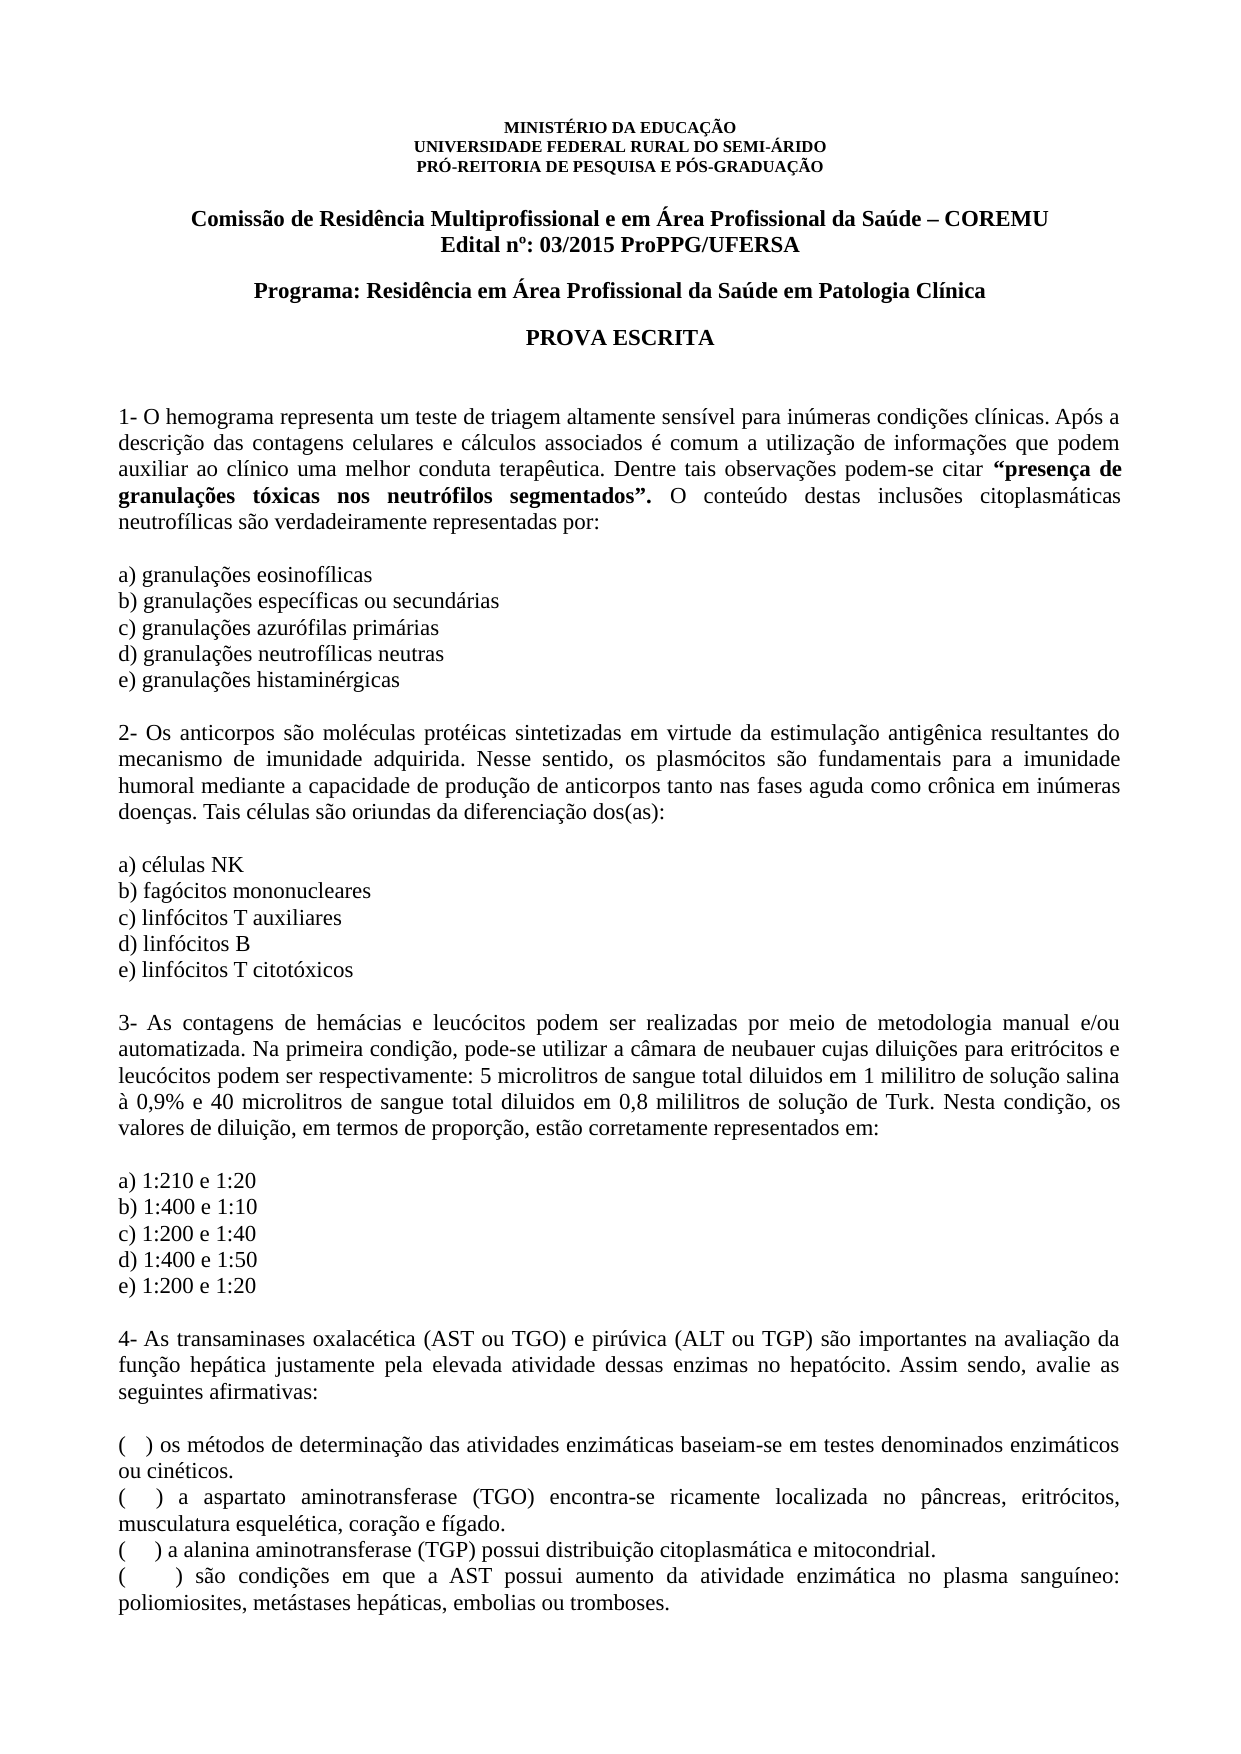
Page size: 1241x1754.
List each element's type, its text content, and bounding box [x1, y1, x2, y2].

text d) granulações neutrofílicas neutras [118, 640, 1122, 666]
text PROVA ESCRITA [118, 324, 1122, 350]
text c) linfócitos T auxiliares [118, 903, 1122, 930]
text e) 1:200 e 1:20 [118, 1272, 1122, 1299]
text e) linfócitos T citotóxicos [118, 956, 1122, 983]
text ( ) os métodos de determinação das atividades enzimáticas baseiam-se em testes denominados enzimáticos ou cinéticos. [118, 1431, 1122, 1483]
text c) granulações azurófilas primárias [118, 614, 1122, 640]
text 1- O hemograma representa um teste de triagem altamente sensível para inúmeras condições clínicas. Após a descrição das contagens celulares e cálculos associados é comum a utilização de informações que podem auxiliar ao clínico uma melhor conduta terapêutica. Dentre tais observações podem-se citar “presença de granulações tóxicas nos neutrófilos segmentados”. O conteúdo destas inclusões citoplasmáticas neutrofílicas são verdadeiramente representadas por: [118, 403, 1122, 534]
text Comissão de Residência Multiprofissional e em Área Profissional da Saúde – COREMU [118, 205, 1122, 231]
text ( ) a aspartato aminotransferase (TGO) encontra-se ricamente localizada no pâncreas, eritrócitos, musculatura esquelética, coração e fígado. [118, 1483, 1122, 1536]
text d) 1:400 e 1:50 [118, 1246, 1122, 1272]
text b) granulações específicas ou secundárias [118, 587, 1122, 614]
text e) granulações histaminérgicas [118, 666, 1122, 693]
text a) 1:210 e 1:20 [118, 1167, 1122, 1193]
text b) fagócitos mononucleares [118, 877, 1122, 903]
text b) 1:400 e 1:10 [118, 1193, 1122, 1220]
text ( ) são condições em que a AST possui aumento da atividade enzimática no plasma sanguíneo: poliomiosites, metástases hepáticas, embolias ou tromboses. [118, 1562, 1122, 1615]
text Edital nº: 03/2015 ProPPG/UFERSA [118, 231, 1122, 258]
text 3- As contagens de hemácias e leucócitos podem ser realizadas por meio de metodologia manual e/ou automatizada. Na primeira condição, pode-se utilizar a câmara de neubauer cujas diluições para eritrócitos e leucócitos podem ser respectivamente: 5 microlitros de sangue total diluidos em 1 mililitro de solução salina à 0,9% e 40 microlitros de sangue total diluidos em 0,8 mililitros de solução de Turk. Nesta condição, os valores de diluição, em termos de proporção, estão corretamente representados em: [118, 1009, 1122, 1141]
text ( ) a alanina aminotransferase (TGP) possui distribuição citoplasmática e mitocondrial. [118, 1536, 1122, 1562]
text Programa: Residência em Área Profissional da Saúde em Patologia Clínica [118, 278, 1122, 304]
text a) granulações eosinofílicas [118, 561, 1122, 587]
text c) 1:200 e 1:40 [118, 1220, 1122, 1246]
text a) células NK [118, 851, 1122, 877]
text 2- Os anticorpos são moléculas protéicas sintetizadas em virtude da estimulação antigênica resultantes do mecanismo de imunidade adquirida. Nesse sentido, os plasmócitos são fundamentais para a imunidade humoral mediante a capacidade de produção de anticorpos tanto nas fases aguda como crônica em inúmeras doenças. Tais células são oriundas da diferenciação dos(as): [118, 719, 1122, 824]
text 4- As transaminases oxalacética (AST ou TGO) e pirúvica (ALT ou TGP) são importantes na avaliação da função hepática justamente pela elevada atividade dessas enzimas no hepatócito. Assim sendo, avalie as seguintes afirmativas: [118, 1325, 1122, 1404]
text d) linfócitos B [118, 930, 1122, 956]
